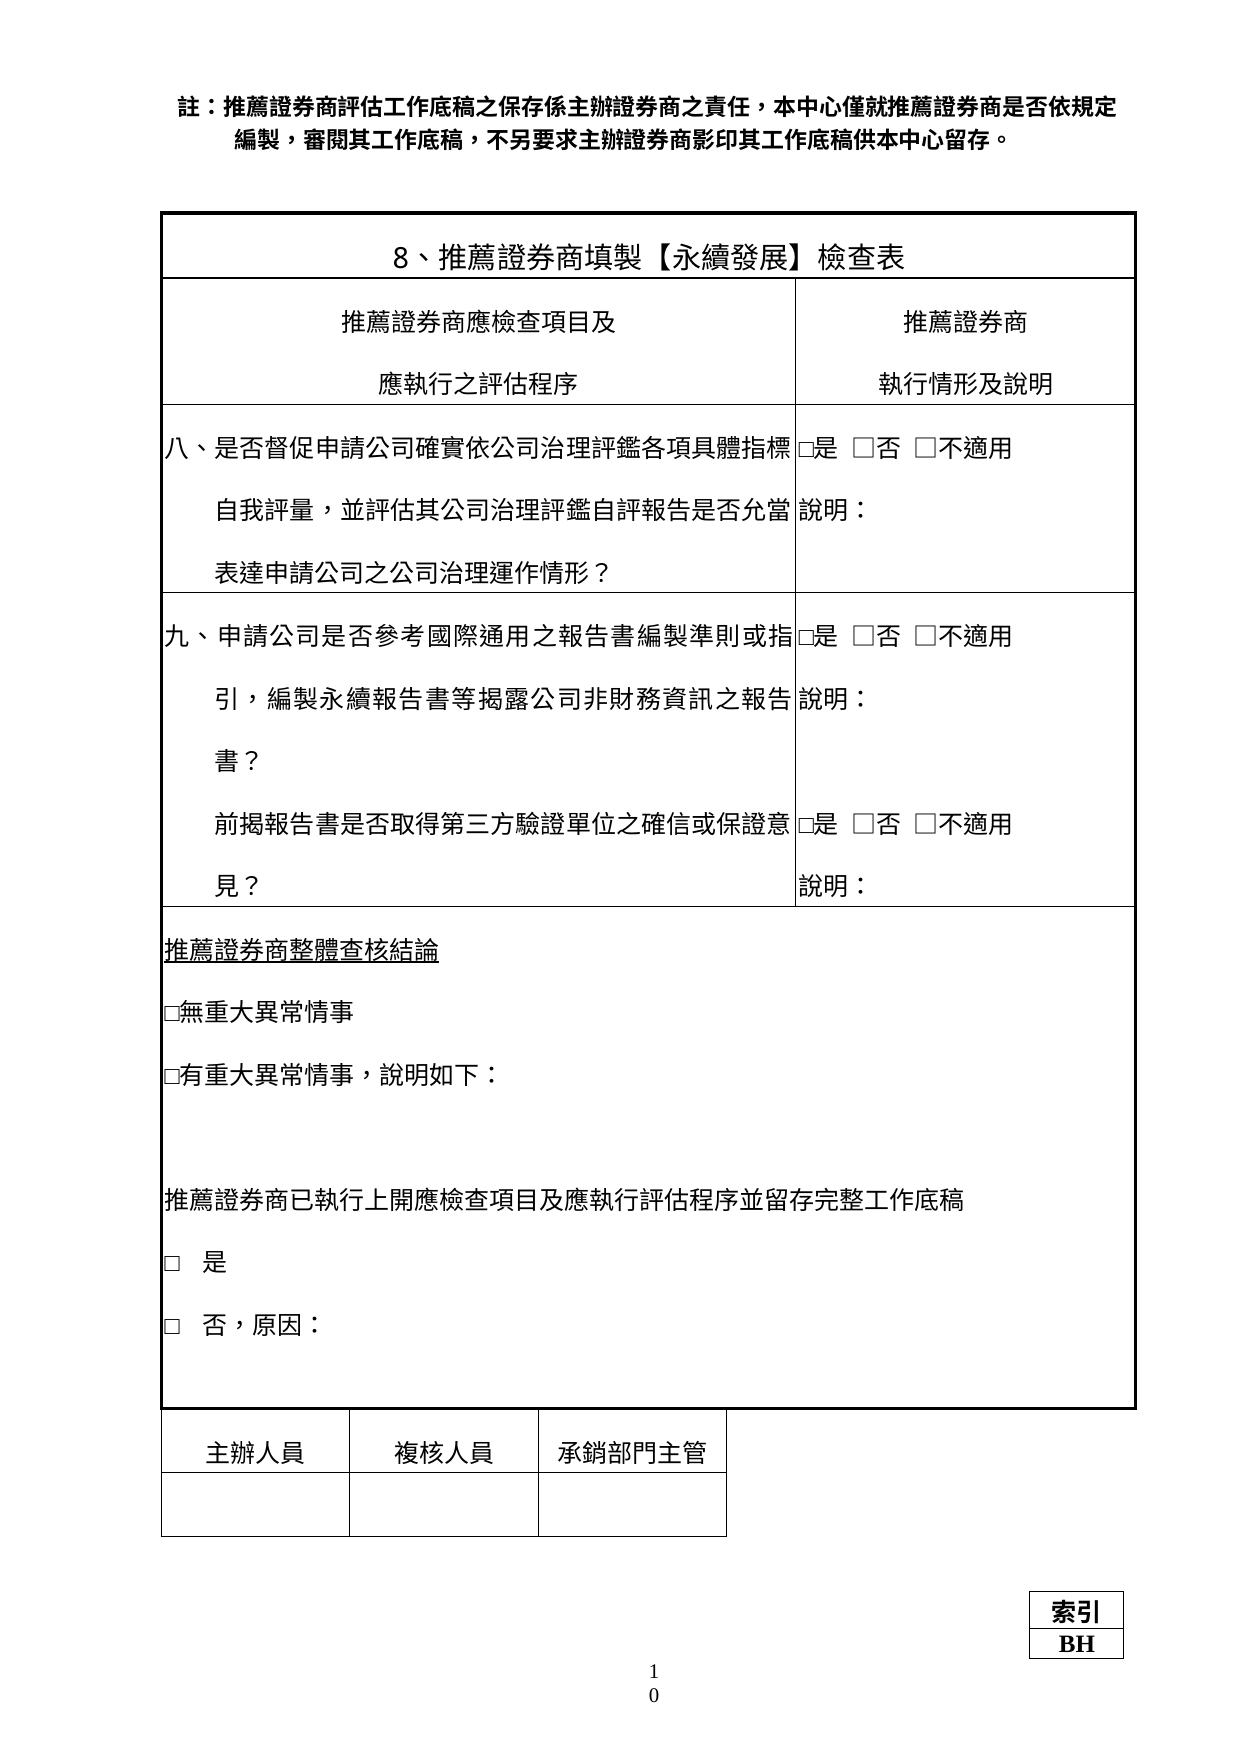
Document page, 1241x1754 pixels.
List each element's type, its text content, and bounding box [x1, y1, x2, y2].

table_header 8、推薦證券商填製【永續發展】檢查表 [163, 215, 1134, 277]
table_cell [1135, 1407, 1139, 1472]
table_cell 推薦證券商應檢查項目及 應執行之評估程序 [163, 279, 795, 403]
table_cell 主辦人員 [162, 1410, 349, 1472]
table_cell 推薦證券商 執行情形及說明 [796, 279, 1134, 403]
table_cell 八、是否督促申請公司確實依公司治理評鑑各項具體指標自我評量，並評估其公司治理評鑑自評報告是否允當表達申請公司之公司治理運作情形？ [163, 405, 795, 592]
table_cell [1135, 1472, 1139, 1536]
table_cell [727, 1472, 1135, 1536]
table_cell 複核人員 [350, 1410, 538, 1472]
table_cell 推薦證券商整體查核結論 □無重大異常情事 □有重大異常情事，說明如下： 推薦證券商已執行上開應檢查項目及應執行評估程序並留存完整工作底稿 是 否，原因： [163, 907, 1134, 1407]
table_cell 九、申請公司是否參考國際通用之報告書編製準則或指引，編製永續報告書等揭露公司非財務資訊之報告書？ 前揭報告書是否取得第三方驗證單位之確信或保證意見？ [163, 593, 795, 906]
table_cell [350, 1473, 538, 1536]
table_cell [727, 1410, 1135, 1472]
table_cell 承銷部門主管 [539, 1410, 726, 1472]
table_cell [539, 1473, 726, 1536]
table_cell □是 □否 □不適用 說明： [796, 405, 1134, 592]
table_cell [162, 1473, 349, 1536]
table_cell □是 □否 □不適用 說明： □是 □否 □不適用 說明： [796, 593, 1134, 906]
